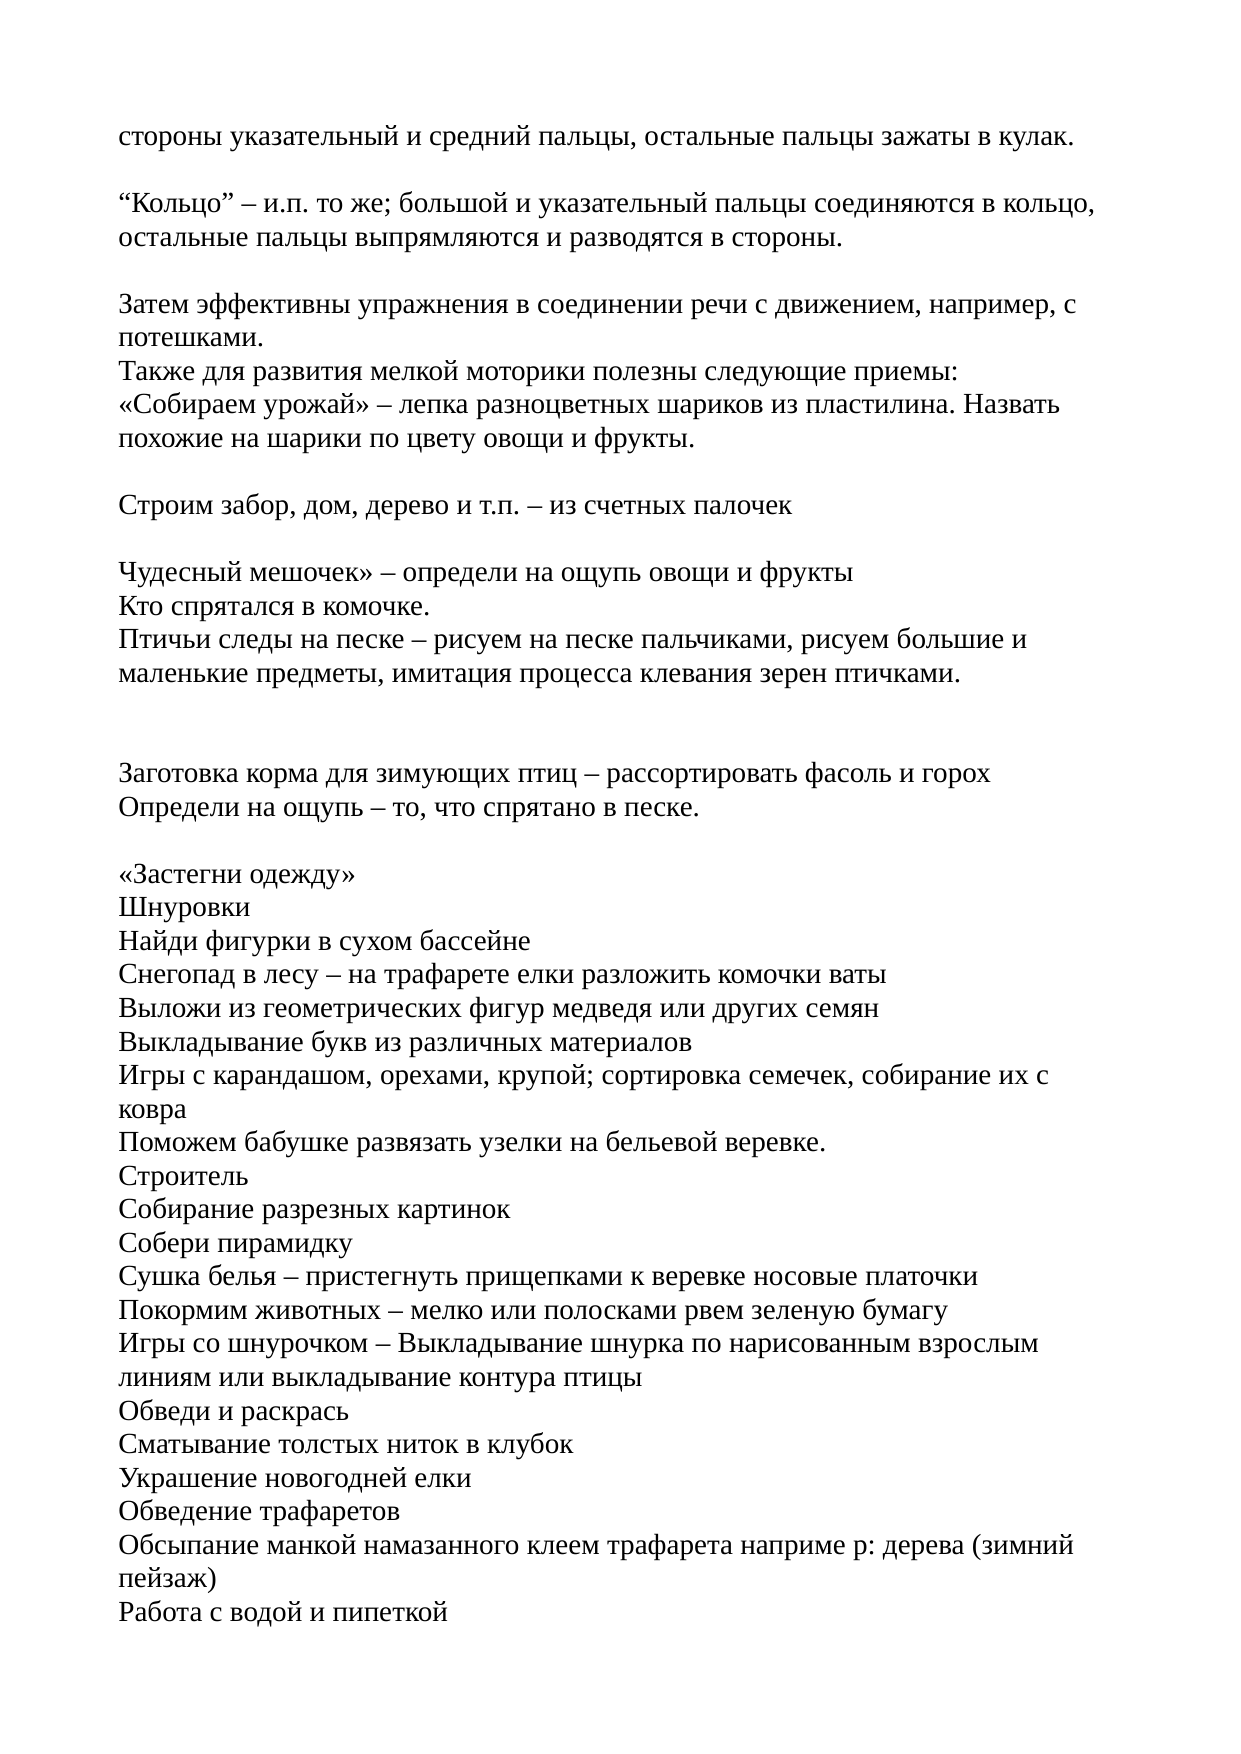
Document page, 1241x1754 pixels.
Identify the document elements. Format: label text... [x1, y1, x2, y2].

text Найди фигурки в сухом бассейне [118, 923, 1122, 957]
text Определи на ощупь – то, что спрятано в песке. [118, 789, 1122, 822]
text Собирание разрезных картинок [118, 1191, 1122, 1225]
text Покормим животных – мелко или полосками рвем зеленую бумагу [118, 1292, 1122, 1326]
text Строитель [118, 1158, 1122, 1191]
text Обведи и раскрась [118, 1393, 1122, 1426]
text Сушка белья – пристегнуть прищепками к веревке носовые платочки [118, 1258, 1122, 1292]
text стороны указательный и средний пальцы, остальные пальцы зажаты в кулак. [118, 118, 1122, 152]
text Украшение новогодней елки [118, 1460, 1122, 1493]
text Птичьи следы на песке – рисуем на песке пальчиками, рисуем большие и маленькие предметы, имитация процесса клевания зерен птичками. [118, 621, 1122, 688]
text Обсыпание манкой намазанного клеем трафарета наприме р: дерева (зимний пейзаж) [118, 1527, 1122, 1594]
text Выкладывание букв из различных материалов [118, 1024, 1122, 1057]
text Выложи из геометрических фигур медведя или других семян [118, 990, 1122, 1024]
text «Застегни одежду» [118, 856, 1122, 889]
text Заготовка корма для зимующих птиц – рассортировать фасоль и горох [118, 755, 1122, 789]
text Поможем бабушке развязать узелки на бельевой веревке. [118, 1124, 1122, 1158]
text Также для развития мелкой моторики полезны следующие приемы: [118, 353, 1122, 386]
text «Собираем урожай» – лепка разноцветных шариков из пластилина. Назвать похожие на шарики по цвету овощи и фрукты. [118, 386, 1122, 453]
text Чудесный мешочек» – определи на ощупь овощи и фрукты [118, 554, 1122, 588]
text Снегопад в лесу – на трафарете елки разложить комочки ваты [118, 957, 1122, 990]
text Обведение трафаретов [118, 1493, 1122, 1527]
text “Кольцо” – и.п. то же; большой и указательный пальцы соединяются в кольцо, остальные пальцы выпрямляются и разводятся в стороны. [118, 185, 1122, 252]
text Игры со шнурочком – Выкладывание шнурка по нарисованным взрослым линиям или выкладывание контура птицы [118, 1326, 1122, 1393]
text Строим забор, дом, дерево и т.п. – из счетных палочек [118, 487, 1122, 521]
text Игры с карандашом, орехами, крупой; сортировка семечек, собирание их с ковра [118, 1057, 1122, 1124]
text Затем эффективны упражнения в соединении речи с движением, например, с потешками. [118, 286, 1122, 353]
text Собери пирамидку [118, 1225, 1122, 1258]
text Кто спрятался в комочке. [118, 588, 1122, 621]
text Сматывание толстых ниток в клубок [118, 1426, 1122, 1460]
text Работа с водой и пипеткой [118, 1594, 1122, 1627]
text Шнуровки [118, 889, 1122, 923]
